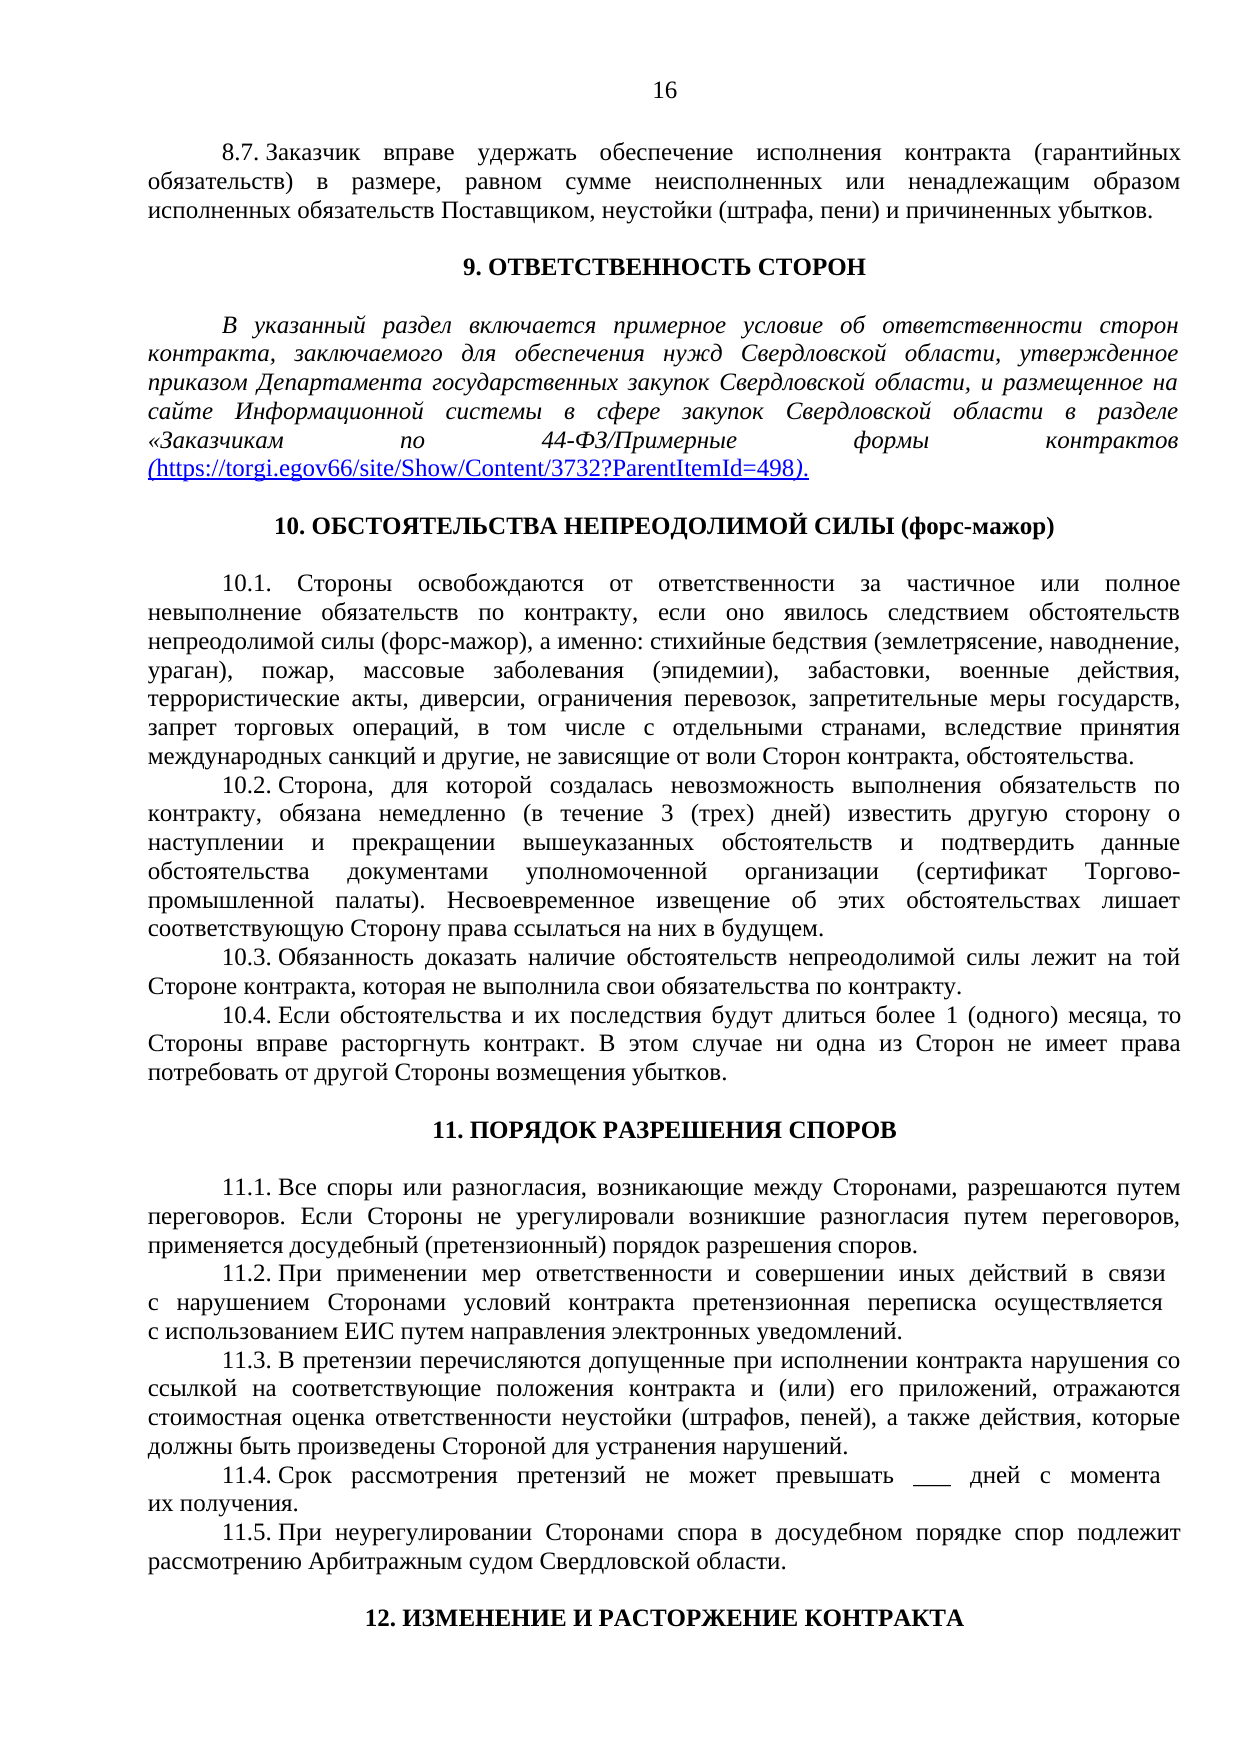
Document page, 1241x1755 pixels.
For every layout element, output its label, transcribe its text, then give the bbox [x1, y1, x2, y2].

text 11.4. Срок рассмотрения претензий не может превышать ___ дней с момента их получения. [148, 1460, 1181, 1517]
text 8.7. Заказчик вправе удержать обеспечение исполнения контракта (гарантийных обязательств) в размере, равном сумме неисполненных или ненадлежащим образом исполненных обязательств Поставщиком, неустойки (штрафа, пени) и причиненных убытков. [148, 137, 1181, 223]
text В указанный раздел включается примерное условие об ответственности сторон контракта, заключаемого для обеспечения нужд Свердловской области, утвержденное приказом Департамента государственных закупок Свердловской области, и размещенное на сайте Информационной системы в сфере закупок Свердловской области в разделе «Заказчикам по 44-ФЗ/Примерные формы контрактов (https://torgi.egov66/site/Show/Content/3732?ParentItemId=498). [148, 310, 1181, 482]
text 11.1. Все споры или разногласия, возникающие между Сторонами, разрешаются путем переговоров. Если Стороны не урегулировали возникшие разногласия путем переговоров, применяется досудебный (претензионный) порядок разрешения споров. [148, 1172, 1181, 1258]
text 9. ОТВЕТСТВЕННОСТЬ СТОРОН [148, 252, 1181, 281]
text 10.2. Сторона, для которой создалась невозможность выполнения обязательств по контракту, обязана немедленно (в течение 3 (трех) дней) известить другую сторону о наступлении и прекращении вышеуказанных обстоятельств и подтвердить данные обстоятельства документами уполномоченной организации (сертификат Торгово-промышленной палаты). Несвоевременное извещение об этих обстоятельствах лишает соответствующую Сторону права ссылаться на них в будущем. [148, 770, 1181, 942]
text 11.3. В претензии перечисляются допущенные при исполнении контракта нарушения со ссылкой на соответствующие положения контракта и (или) его приложений, отражаются стоимостная оценка ответственности неустойки (штрафов, пеней), а также действия, которые должны быть произведены Стороной для устранения нарушений. [148, 1345, 1181, 1460]
text 11. ПОРЯДОК РАЗРЕШЕНИЯ СПОРОВ [148, 1115, 1181, 1143]
text 10.4. Если обстоятельства и их последствия будут длиться более 1 (одного) месяца, то Стороны вправе расторгнуть контракт. В этом случае ни одна из Сторон не имеет права потребовать от другой Стороны возмещения убытков. [148, 1000, 1181, 1086]
text 10.3. Обязанность доказать наличие обстоятельств непреодолимой силы лежит на той Стороне контракта, которая не выполнила свои обязательства по контракту. [148, 942, 1181, 1000]
text 11.5. При неурегулировании Сторонами спора в досудебном порядке спор подлежит рассмотрению Арбитражным судом Свердловской области. [148, 1517, 1181, 1575]
text 10.1. Стороны освобождаются от ответственности за частичное или полное невыполнение обязательств по контракту, если оно явилось следствием обстоятельств непреодолимой силы (форс-мажор), а именно: стихийные бедствия (землетрясение, наводнение, ураган), пожар, массовые заболевания (эпидемии), забастовки, военные действия, террористические акты, диверсии, ограничения перевозок, запретительные меры государств, запрет торговых операций, в том числе с отдельными странами, вследствие принятия международных санкций и другие, не зависящие от воли Сторон контракта, обстоятельства. [148, 568, 1181, 770]
text 12. ИЗМЕНЕНИЕ И РАСТОРЖЕНИЕ КОНТРАКТА [148, 1603, 1181, 1632]
text 11.2. При применении мер ответственности и совершении иных действий в связи с нарушением Сторонами условий контракта претензионная переписка осуществляется с использованием ЕИС путем направления электронных уведомлений. [148, 1258, 1181, 1345]
text 10. ОБСТОЯТЕЛЬСТВА НЕПРЕОДОЛИМОЙ СИЛЫ (форс-мажор) [148, 511, 1181, 540]
